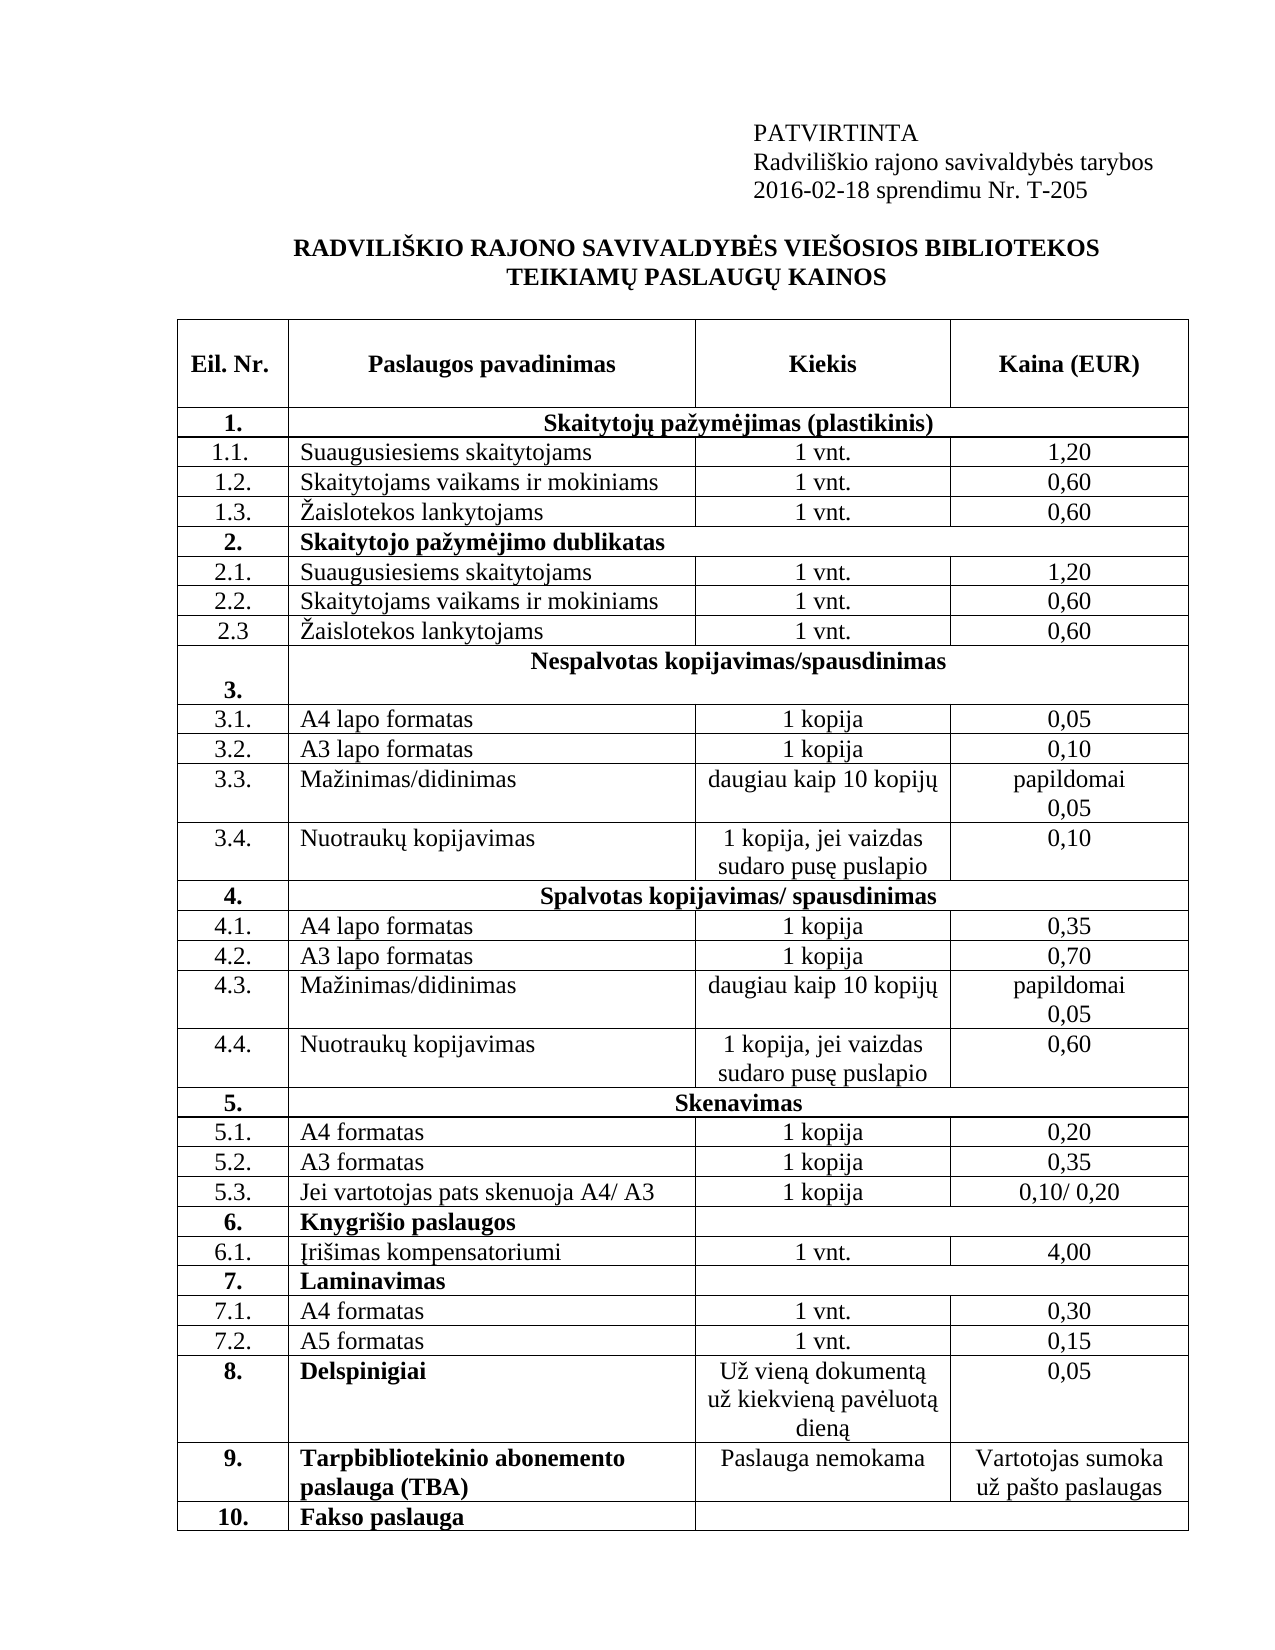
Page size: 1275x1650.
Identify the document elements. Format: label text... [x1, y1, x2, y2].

table_cell Skenavimas [289, 1088, 1188, 1116]
table_cell 4.1. [178, 911, 288, 940]
table_cell A3 formatas [289, 1147, 695, 1176]
table_cell Paslauga nemokama [696, 1443, 950, 1501]
table_cell 3.3. [178, 764, 288, 822]
table_cell papildomai 0,05 [951, 971, 1188, 1028]
table_cell 1 kopija [696, 1147, 950, 1176]
table_cell 1 kopija [696, 1118, 950, 1146]
text PATVIRTINTA [753, 118, 1216, 147]
table_cell Mažinimas/didinimas [289, 971, 695, 1028]
table_cell Skaitytojų pažymėjimas (plastikinis) [289, 408, 1188, 436]
table_cell 1 kopija [696, 1177, 950, 1206]
table_header Kaina (EUR) [951, 320, 1188, 407]
table_cell 0,35 [951, 1147, 1188, 1176]
table_cell 4.4. [178, 1029, 288, 1087]
table_cell A3 lapo formatas [289, 734, 695, 763]
table_cell 2.2. [178, 586, 288, 615]
table_header Paslaugos pavadinimas [289, 320, 695, 407]
text 2016-02-18 sprendimu Nr. T-205 [753, 176, 1216, 204]
text RADVILIŠKIO RAJONO SAVIVALDYBĖS VIEŠOSIOS BIBLIOTEKOS [177, 233, 1216, 262]
table_cell A5 formatas [289, 1326, 695, 1355]
table_cell 5. [178, 1088, 288, 1116]
table_cell 4.3. [178, 971, 288, 1028]
table_cell 1,20 [951, 557, 1188, 585]
table_cell 1.3. [178, 497, 288, 526]
table_cell 1.1. [178, 438, 288, 466]
table_cell [696, 1502, 1188, 1530]
table_cell Skaitytojams vaikams ir mokiniams [289, 586, 695, 615]
table_cell 1.2. [178, 467, 288, 496]
table_cell Suaugusiesiems skaitytojams [289, 557, 695, 585]
table_cell 5.1. [178, 1118, 288, 1146]
table_cell 1 kopija [696, 941, 950, 969]
table_cell Vartotojas sumoka už pašto paslaugas [951, 1443, 1188, 1501]
table_cell 0,70 [951, 941, 1188, 969]
table_cell 1 vnt. [696, 586, 950, 615]
table_cell Skaitytojo pažymėjimo dublikatas [289, 527, 1188, 556]
table_cell Jei vartotojas pats skenuoja A4/ A3 [289, 1177, 695, 1206]
table_cell 10. [178, 1502, 288, 1530]
table_cell 3.1. [178, 705, 288, 733]
table_cell 6. [178, 1207, 288, 1236]
table_header Eil. Nr. [178, 320, 288, 407]
table_cell papildomai 0,05 [951, 764, 1188, 822]
table_cell 1 vnt. [696, 438, 950, 466]
table_cell 0,20 [951, 1118, 1188, 1146]
table_cell Įrišimas kompensatoriumi [289, 1237, 695, 1265]
table_cell 7. [178, 1266, 288, 1295]
table_cell 0,05 [951, 705, 1188, 733]
table_cell Nespalvotas kopijavimas/spausdinimas [289, 646, 1188, 703]
table_cell 2.3 [178, 616, 288, 645]
table_cell Nuotraukų kopijavimas [289, 1029, 695, 1087]
table_cell daugiau kaip 10 kopijų [696, 971, 950, 1028]
table_cell 1 vnt. [696, 557, 950, 585]
table_cell 0,05 [951, 1356, 1188, 1442]
table_cell 3.4. [178, 823, 288, 880]
table_cell Žaislotekos lankytojams [289, 616, 695, 645]
table_cell A4 formatas [289, 1118, 695, 1146]
table_cell 1 vnt. [696, 1326, 950, 1355]
table_cell Spalvotas kopijavimas/ spausdinimas [289, 881, 1188, 910]
table_cell 1. [178, 408, 288, 436]
table_cell A3 lapo formatas [289, 941, 695, 969]
text Radviliškio rajono savivaldybės tarybos [753, 147, 1190, 176]
table_cell 1 kopija, jei vaizdas sudaro pusę puslapio [696, 823, 950, 880]
table_cell 6.1. [178, 1237, 288, 1265]
table_cell 0,60 [951, 497, 1188, 526]
table_cell daugiau kaip 10 kopijų [696, 764, 950, 822]
table_cell 4.2. [178, 941, 288, 969]
table_cell 0,30 [951, 1296, 1188, 1325]
table_cell 2. [178, 527, 288, 556]
table_cell 4,00 [951, 1237, 1188, 1265]
table_cell 1 kopija [696, 734, 950, 763]
table_cell [696, 1266, 1188, 1295]
table_header Kiekis [696, 320, 950, 407]
table_cell Tarpbibliotekinio abonemento paslauga (TBA) [289, 1443, 695, 1501]
table_cell Suaugusiesiems skaitytojams [289, 438, 695, 466]
table_cell 3. [178, 646, 288, 703]
table_cell 1 kopija [696, 705, 950, 733]
table_cell 1 vnt. [696, 467, 950, 496]
table_cell 1 vnt. [696, 616, 950, 645]
table_cell 0,10/ 0,20 [951, 1177, 1188, 1206]
table_cell Knygrišio paslaugos [289, 1207, 695, 1236]
table_cell 0,60 [951, 586, 1188, 615]
table_cell 1 kopija [696, 911, 950, 940]
table_cell 5.3. [178, 1177, 288, 1206]
table_cell 2.1. [178, 557, 288, 585]
table_cell A4 lapo formatas [289, 705, 695, 733]
table_cell A4 formatas [289, 1296, 695, 1325]
table_cell 1,20 [951, 438, 1188, 466]
table_cell 7.1. [178, 1296, 288, 1325]
table_cell 4. [178, 881, 288, 910]
table_cell A4 lapo formatas [289, 911, 695, 940]
table_cell 0,10 [951, 734, 1188, 763]
table_cell Fakso paslauga [289, 1502, 695, 1530]
table_cell 0,60 [951, 467, 1188, 496]
table_cell 0,60 [951, 616, 1188, 645]
table_cell Nuotraukų kopijavimas [289, 823, 695, 880]
table_cell [696, 1207, 1188, 1236]
table_cell 9. [178, 1443, 288, 1501]
table_cell 7.2. [178, 1326, 288, 1355]
table_cell Už vieną dokumentą už kiekvieną pavėluotą dieną [696, 1356, 950, 1442]
table_cell 1 vnt. [696, 1296, 950, 1325]
table_cell 1 kopija, jei vaizdas sudaro pusę puslapio [696, 1029, 950, 1087]
table_cell 0,60 [951, 1029, 1188, 1087]
text TEIKIAMŲ PASLAUGŲ KAINOS [177, 262, 1216, 291]
table_cell 0,15 [951, 1326, 1188, 1355]
table_cell Laminavimas [289, 1266, 695, 1295]
table_cell 3.2. [178, 734, 288, 763]
table_cell Skaitytojams vaikams ir mokiniams [289, 467, 695, 496]
table_cell 8. [178, 1356, 288, 1442]
table_cell Mažinimas/didinimas [289, 764, 695, 822]
table_cell 1 vnt. [696, 1237, 950, 1265]
table_cell 0,10 [951, 823, 1188, 880]
table_cell Žaislotekos lankytojams [289, 497, 695, 526]
table_cell 0,35 [951, 911, 1188, 940]
table_cell Delspinigiai [289, 1356, 695, 1442]
table_cell 5.2. [178, 1147, 288, 1176]
table_cell 1 vnt. [696, 497, 950, 526]
